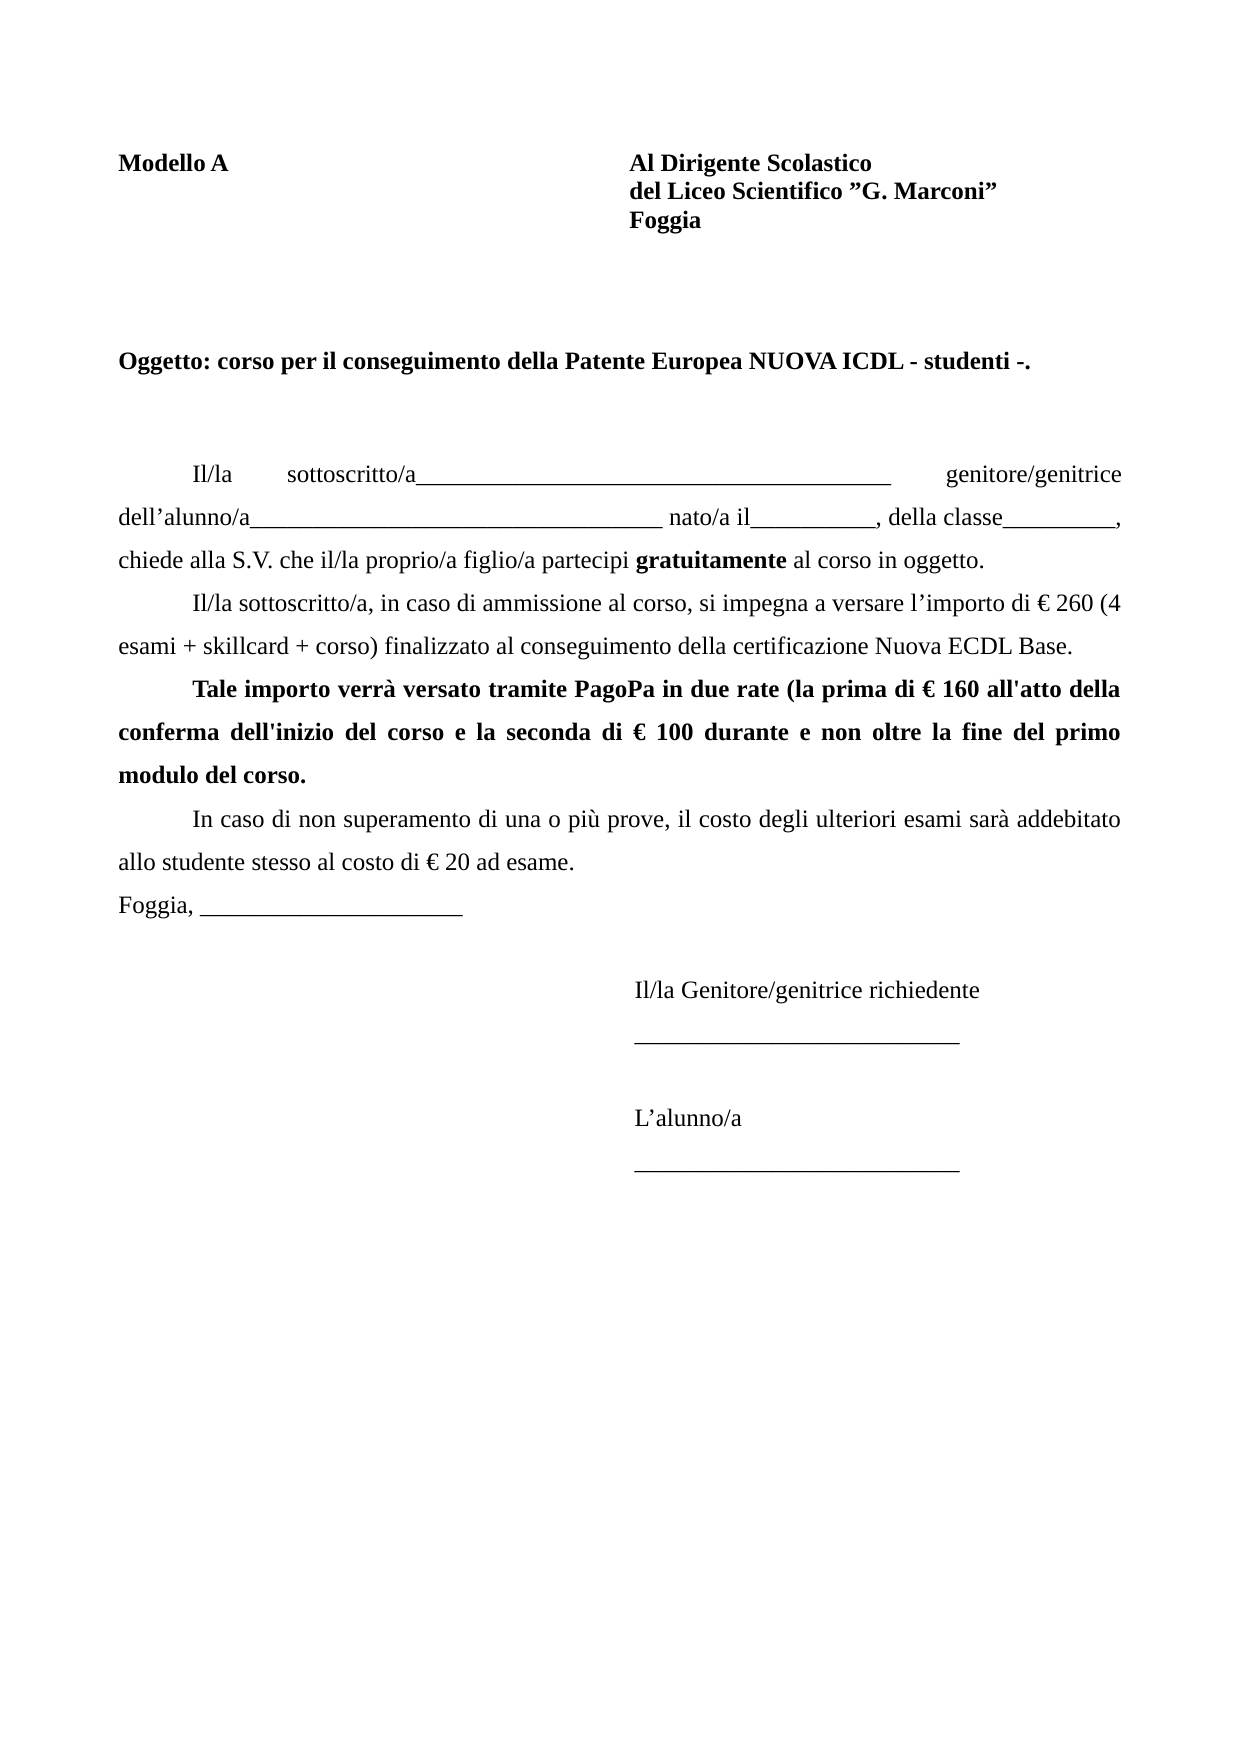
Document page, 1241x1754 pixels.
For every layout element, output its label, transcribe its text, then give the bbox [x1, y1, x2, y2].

text Foggia [118, 205, 1122, 234]
text Oggetto: corso per il conseguimento della Patente Europea NUOVA ICDL - studenti -. [118, 346, 1122, 375]
text L’alunno/a [118, 1103, 1122, 1132]
text Il/la sottoscritto/a______________________________________ genitore/genitrice dell’alunno/a_________________________________ nato/a il__________, della classe_________, chiede alla S.V. che il/la proprio/a figlio/a partecipi gratuitamente al corso in oggetto. [118, 459, 1122, 574]
text Modello A Al Dirigente Scolastico [118, 148, 1122, 176]
text del Liceo Scientifico ”G. Marconi” [118, 176, 1122, 205]
text In caso di non superamento di una o più prove, il costo degli ulteriori esami sarà addebitato allo studente stesso al costo di € 20 ad esame. [118, 804, 1122, 876]
text Il/la sottoscritto/a, in caso di ammissione al corso, si impegna a versare l’importo di € 260 (4 esami + skillcard + corso) finalizzato al conseguimento della certificazione Nuova ECDL Base. [118, 588, 1122, 660]
text Il/la Genitore/genitrice richiedente __________________________ [118, 975, 1122, 1047]
text Foggia, _____________________ [118, 890, 1122, 919]
text Tale importo verrà versato tramite PagoPa in due rate (la prima di € 160 all'atto della conferma dell'inizio del corso e la seconda di € 100 durante e non oltre la fine del primo modulo del corso. [118, 674, 1122, 789]
text __________________________ [118, 1146, 1122, 1175]
